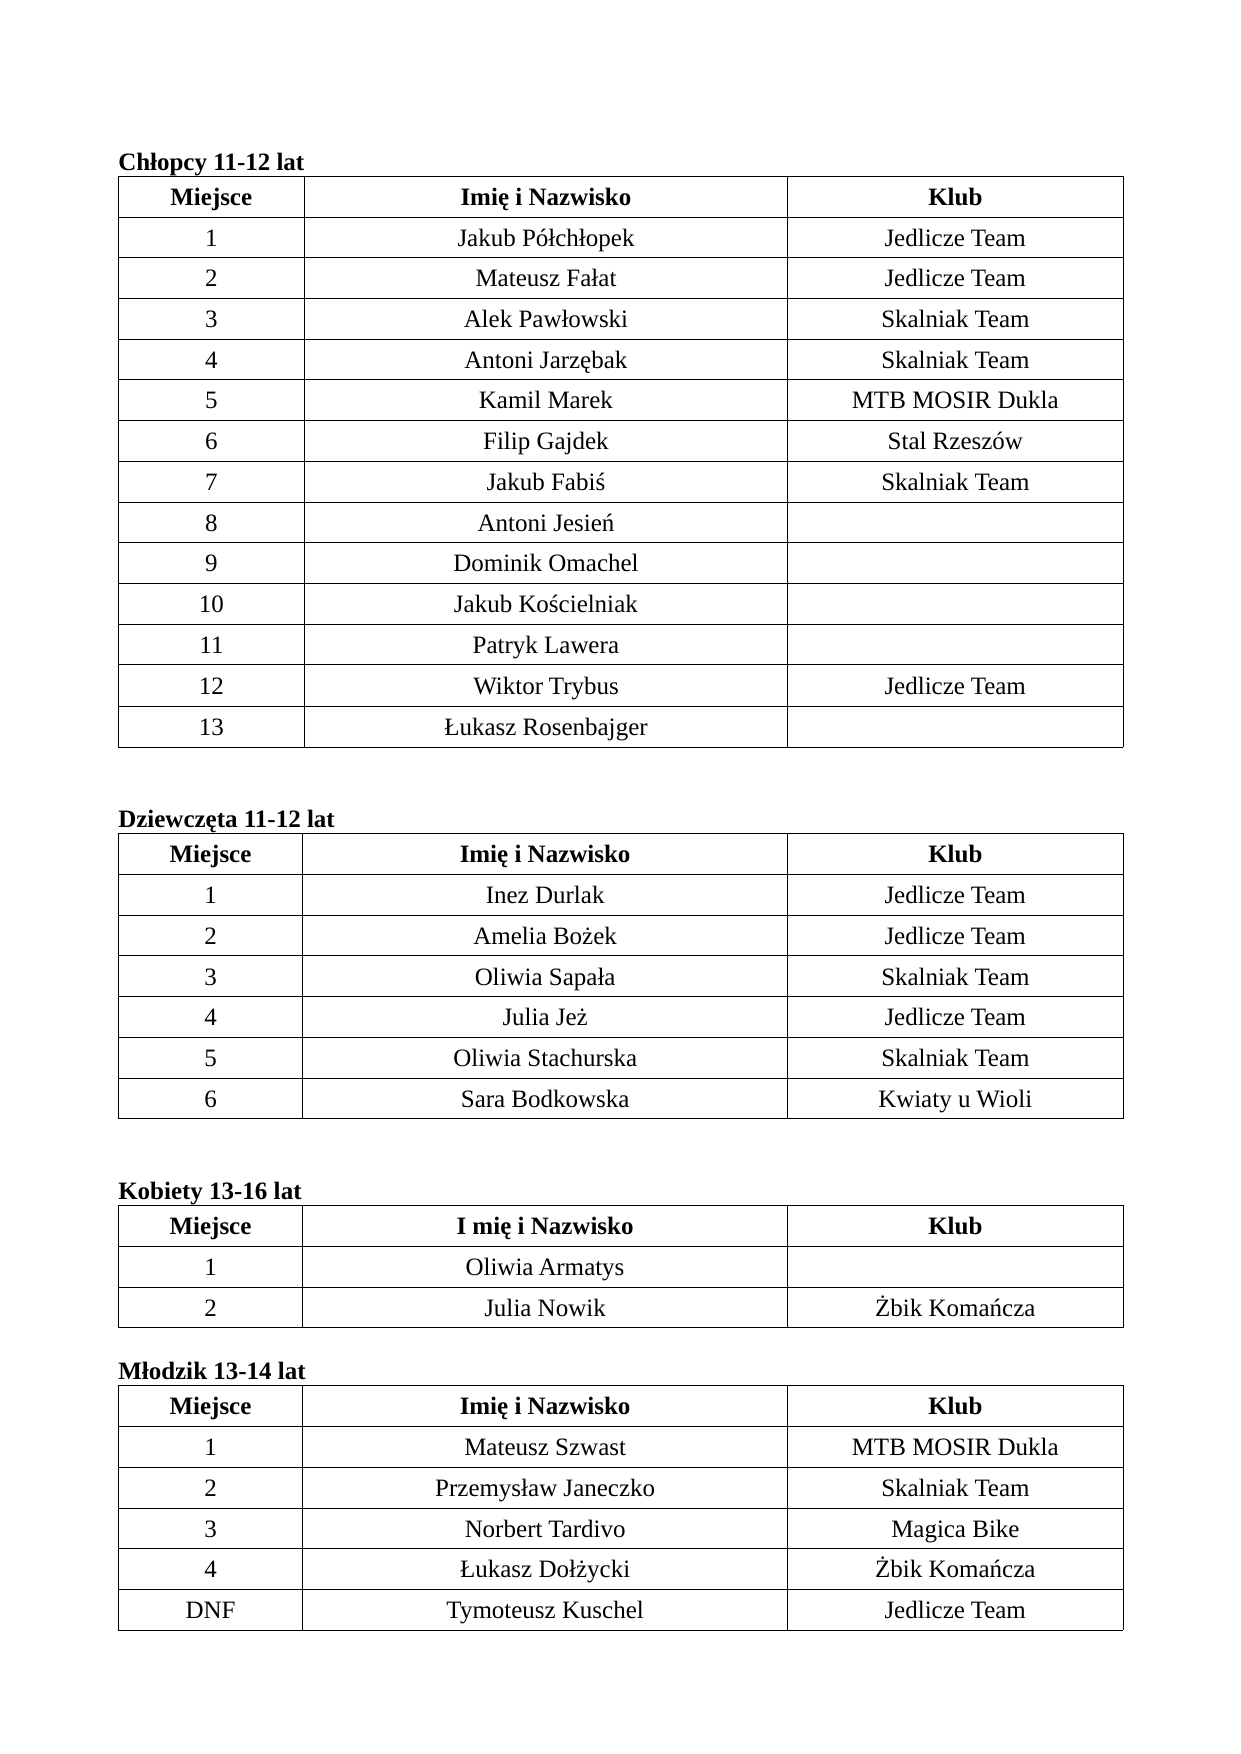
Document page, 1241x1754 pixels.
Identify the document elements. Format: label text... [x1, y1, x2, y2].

table_cell Jakub Fabiś [305, 462, 787, 501]
table_cell Oliwia Armatys [303, 1247, 787, 1286]
table_cell 7 [119, 462, 304, 501]
table_header Klub [788, 1206, 1123, 1246]
table_cell 9 [119, 543, 304, 583]
table_cell Mateusz Szwast [303, 1427, 787, 1467]
table_cell Skalniak Team [788, 1038, 1123, 1077]
table_header Imię i Nazwisko [305, 177, 787, 216]
table_cell [788, 707, 1123, 746]
table_cell 4 [119, 340, 304, 379]
table_cell [788, 503, 1123, 542]
table_cell Filip Gajdek [305, 421, 787, 461]
table_cell Magica Bike [788, 1509, 1123, 1548]
text Chłopcy 11-12 lat [118, 147, 1122, 176]
table_cell 2 [119, 916, 302, 955]
table_cell 5 [119, 380, 304, 420]
table_cell Jedlicze Team [788, 258, 1123, 298]
table_cell Łukasz Dołżycki [303, 1549, 787, 1589]
table_cell 2 [119, 258, 304, 298]
table_cell Jedlicze Team [788, 916, 1123, 955]
table_cell Dominik Omachel [305, 543, 787, 583]
table_cell Skalniak Team [788, 299, 1123, 338]
table_cell Wiktor Trybus [305, 665, 787, 706]
table_cell Jakub Półchłopek [305, 218, 787, 257]
table_header Imię i Nazwisko [303, 834, 787, 874]
text Młodzik 13-14 lat [118, 1356, 1122, 1385]
table_cell 6 [119, 421, 304, 461]
table_cell Sara Bodkowska [303, 1079, 787, 1118]
table_cell Inez Durlak [303, 875, 787, 914]
table_cell 2 [119, 1288, 302, 1327]
table_header Miejsce [119, 177, 304, 216]
table_cell Jedlicze Team [788, 875, 1123, 914]
table_cell Jedlicze Team [788, 665, 1123, 706]
table_cell 1 [119, 1247, 302, 1286]
table_cell 6 [119, 1079, 302, 1118]
table_cell Skalniak Team [788, 462, 1123, 501]
table_header I mię i Nazwisko [303, 1206, 787, 1246]
table_cell Jedlicze Team [788, 997, 1123, 1037]
table_cell 13 [119, 707, 304, 746]
table_cell 3 [119, 299, 304, 338]
table_cell Oliwia Stachurska [303, 1038, 787, 1077]
table_cell 3 [119, 1509, 302, 1548]
table_cell Przemysław Janeczko [303, 1468, 787, 1507]
table_cell Oliwia Sapała [303, 956, 787, 996]
table_cell 12 [119, 665, 304, 706]
table_cell Kamil Marek [305, 380, 787, 420]
table_cell MTB MOSIR Dukla [788, 380, 1123, 420]
table_cell Tymoteusz Kuschel [303, 1590, 787, 1629]
table_cell Amelia Bożek [303, 916, 787, 955]
table_header Klub [788, 1386, 1123, 1426]
table_cell Kwiaty u Wioli [788, 1079, 1123, 1118]
table_cell Skalniak Team [788, 340, 1123, 379]
table_cell [788, 1247, 1123, 1286]
table_cell Jedlicze Team [788, 1590, 1123, 1629]
table_cell MTB MOSIR Dukla [788, 1427, 1123, 1467]
table_cell 2 [119, 1468, 302, 1507]
table_cell 1 [119, 218, 304, 257]
table_header Klub [788, 177, 1123, 216]
table_cell 8 [119, 503, 304, 542]
table_cell Skalniak Team [788, 1468, 1123, 1507]
table_cell Stal Rzeszów [788, 421, 1123, 461]
table_cell Żbik Komańcza [788, 1288, 1123, 1327]
table_cell [788, 584, 1123, 624]
table_cell DNF [119, 1590, 302, 1629]
table_cell Antoni Jarzębak [305, 340, 787, 379]
table_cell Norbert Tardivo [303, 1509, 787, 1548]
table_header Miejsce [119, 1386, 302, 1426]
table_cell 3 [119, 956, 302, 996]
table_cell Łukasz Rosenbajger [305, 707, 787, 746]
table_header Klub [788, 834, 1123, 874]
table_cell Mateusz Fałat [305, 258, 787, 298]
table_cell 4 [119, 1549, 302, 1589]
text Dziewczęta 11-12 lat [118, 804, 1122, 833]
table_cell [788, 625, 1123, 664]
table_cell [788, 543, 1123, 583]
table_cell 1 [119, 875, 302, 914]
table_cell Jakub Kościelniak [305, 584, 787, 624]
table_cell Julia Jeż [303, 997, 787, 1037]
table_cell Alek Pawłowski [305, 299, 787, 338]
table_cell 10 [119, 584, 304, 624]
table_cell 1 [119, 1427, 302, 1467]
table_cell Żbik Komańcza [788, 1549, 1123, 1589]
table_cell 5 [119, 1038, 302, 1077]
table_cell 4 [119, 997, 302, 1037]
table_header Miejsce [119, 1206, 302, 1246]
table_cell Skalniak Team [788, 956, 1123, 996]
table_cell Antoni Jesień [305, 503, 787, 542]
table_cell Julia Nowik [303, 1288, 787, 1327]
table_header Imię i Nazwisko [303, 1386, 787, 1426]
table_cell Jedlicze Team [788, 218, 1123, 257]
table_cell 11 [119, 625, 304, 664]
table_header Miejsce [119, 834, 302, 874]
table_cell Patryk Lawera [305, 625, 787, 664]
text Kobiety 13-16 lat [118, 1176, 1122, 1205]
